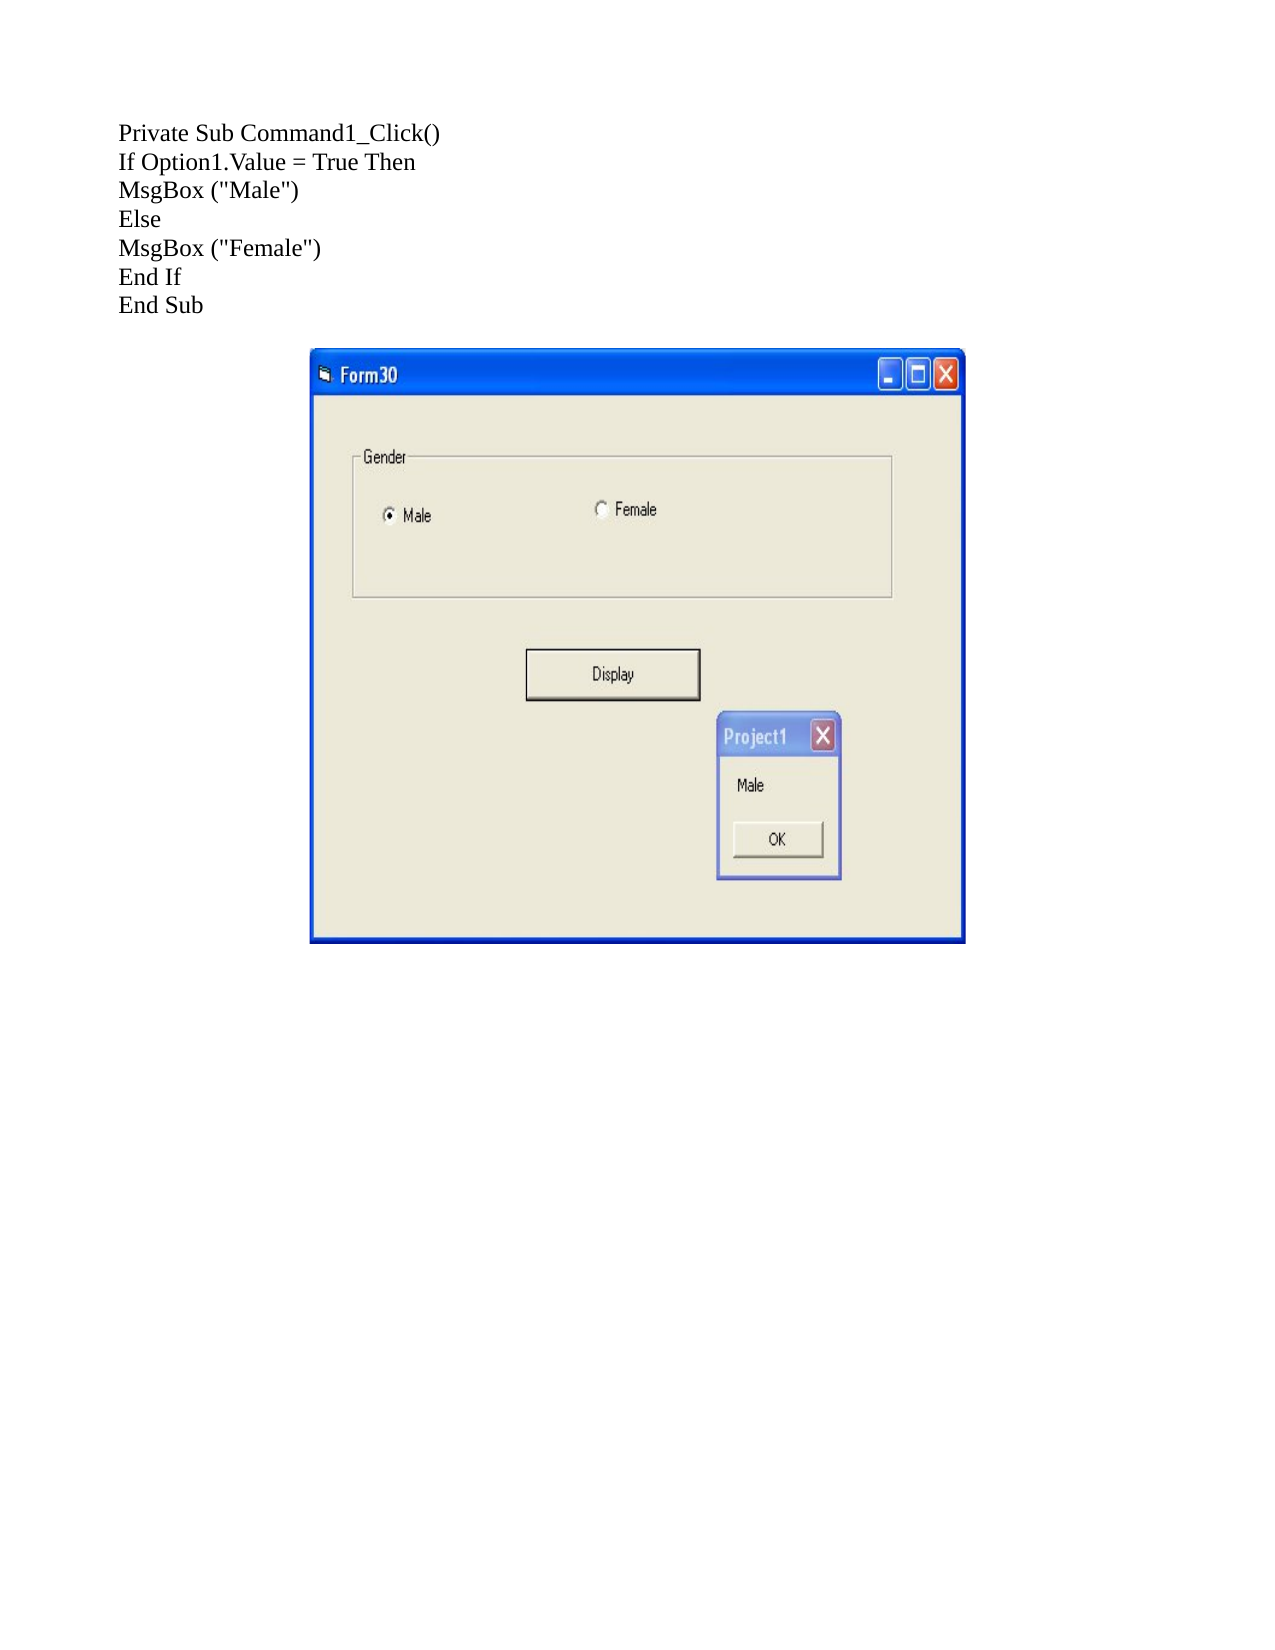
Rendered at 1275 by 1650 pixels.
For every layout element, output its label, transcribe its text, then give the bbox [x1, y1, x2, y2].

text Else [118, 204, 1157, 233]
text End Sub [118, 291, 1157, 319]
text Private Sub Command1_Click() [118, 118, 1157, 147]
text MsgBox ("Male") [118, 176, 1157, 204]
picture [309, 348, 966, 944]
text If Option1.Value = True Then [118, 147, 1157, 176]
text End If [118, 262, 1157, 291]
text MsgBox ("Female") [118, 233, 1157, 262]
